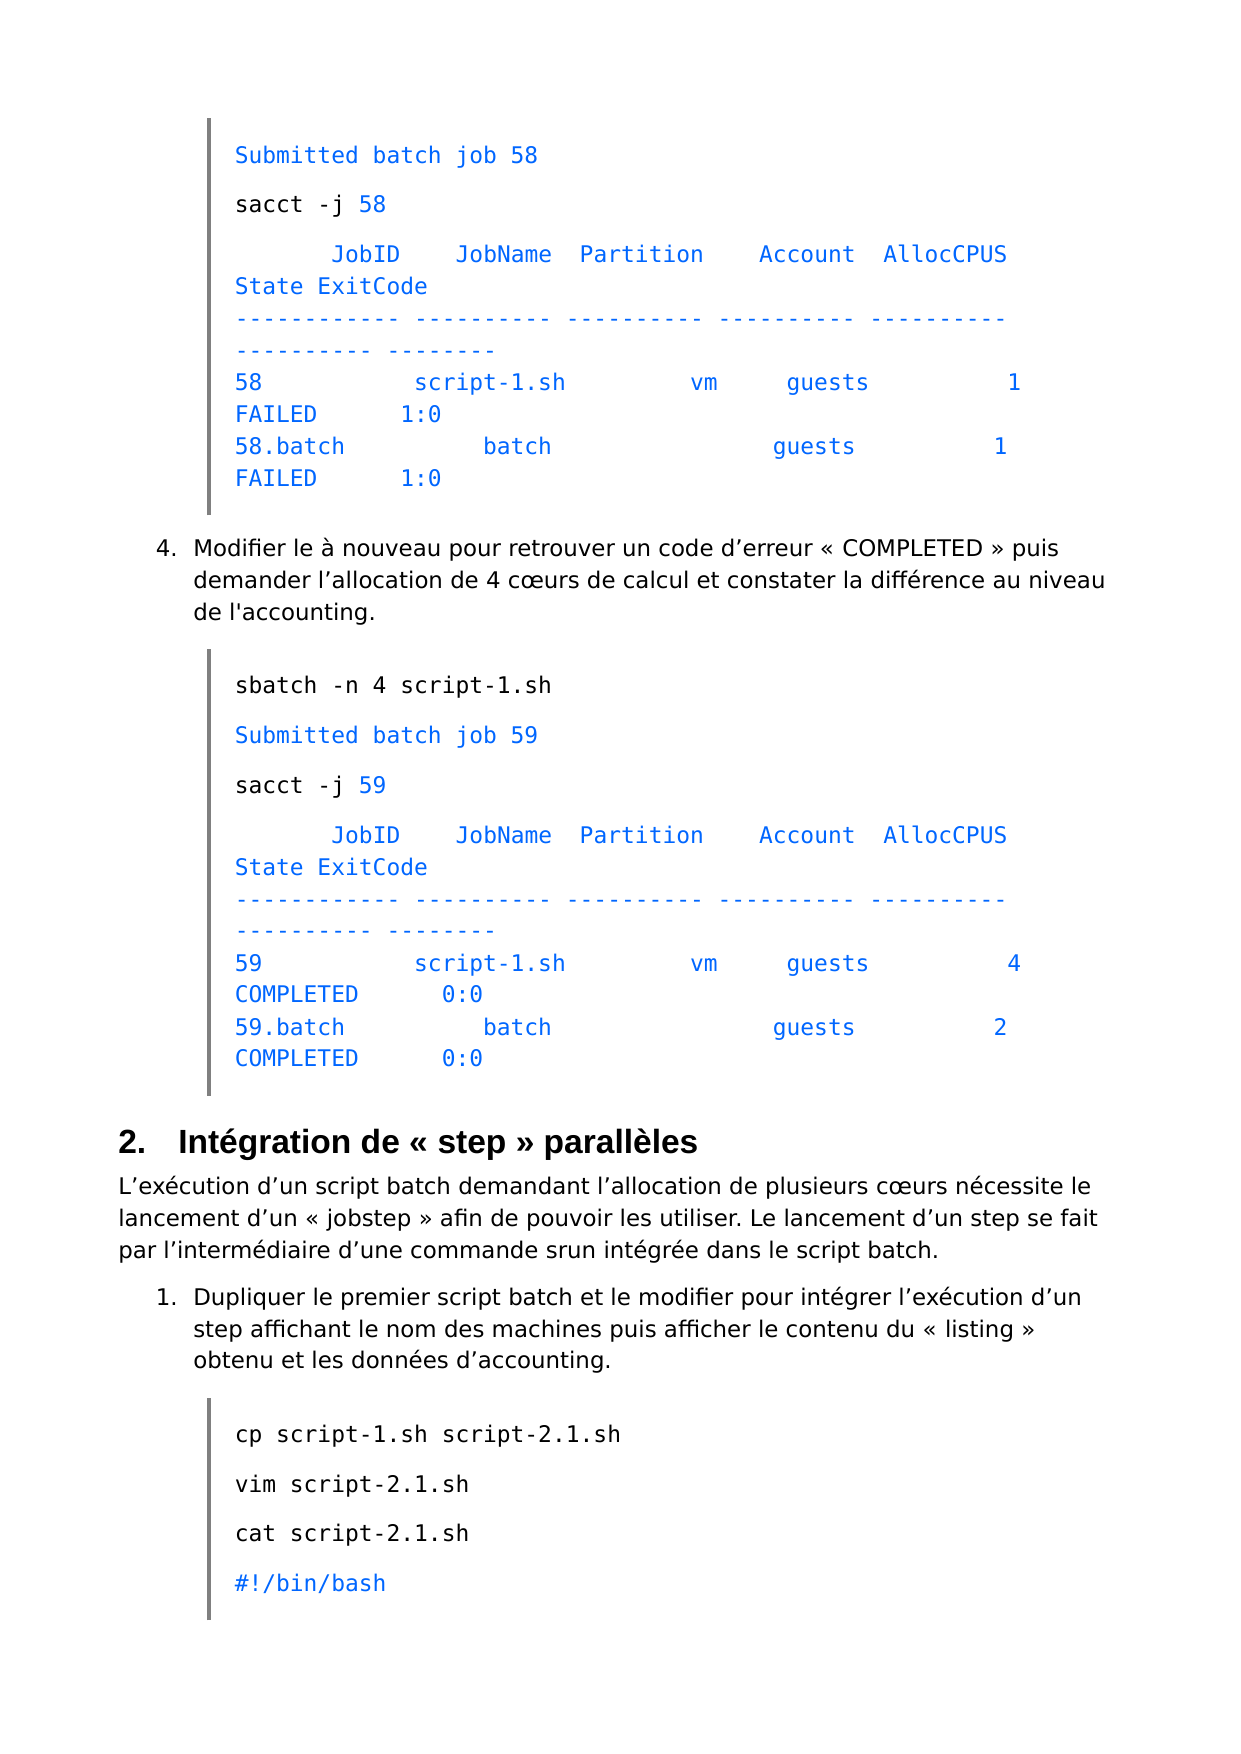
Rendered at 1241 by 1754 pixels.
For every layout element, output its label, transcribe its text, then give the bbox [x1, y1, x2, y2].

text sbatch -n 4 script-1.sh [211, 649, 1122, 699]
subtitle Intégration de « step » parallèles [118, 1122, 1122, 1161]
text #!/bin/bash [211, 1546, 1122, 1620]
text JobID JobName Partition Account AllocCPUS State ExitCode ------------ ---------- ---------- ---------- ---------- ---------- -------- 58 script-1.sh vm guests 1 FAILED 1:0 58.batch batch guests 1 FAILED 1:0 [211, 217, 1122, 515]
text cat script-2.1.sh [211, 1497, 1122, 1546]
list Dupliquer le premier script batch et le modifier pour intégrer l’exécution d’un step affichant le nom des machines puis afficher le contenu du « listing » obtenu et les données d’accounting. [156, 1284, 1122, 1374]
text sacct -j 59 [211, 748, 1122, 798]
text L’exécution d’un script batch demandant l’allocation de plusieurs cœurs nécessite le lancement d’un « jobstep » afin de pouvoir les utiliser. Le lancement d’un step se fait par l’intermédiaire d’une commande srun intégrée dans le script batch. [118, 1173, 1122, 1264]
text Submitted batch job 58 [211, 118, 1122, 168]
text JobID JobName Partition Account AllocCPUS State ExitCode ------------ ---------- ---------- ---------- ---------- ---------- -------- 59 script-1.sh vm guests 4 COMPLETED 0:0 59.batch batch guests 2 COMPLETED 0:0 [211, 798, 1122, 1096]
text Submitted batch job 59 [211, 699, 1122, 748]
text cp script-1.sh script-2.1.sh [207, 1397, 1122, 1447]
list Modifier le à nouveau pour retrouver un code d’erreur « COMPLETED » puis demander l’allocation de 4 cœurs de calcul et constater la différence au niveau de l'accounting. [156, 535, 1122, 626]
text sacct -j 58 [211, 168, 1122, 217]
text vim script-2.1.sh [211, 1447, 1122, 1497]
